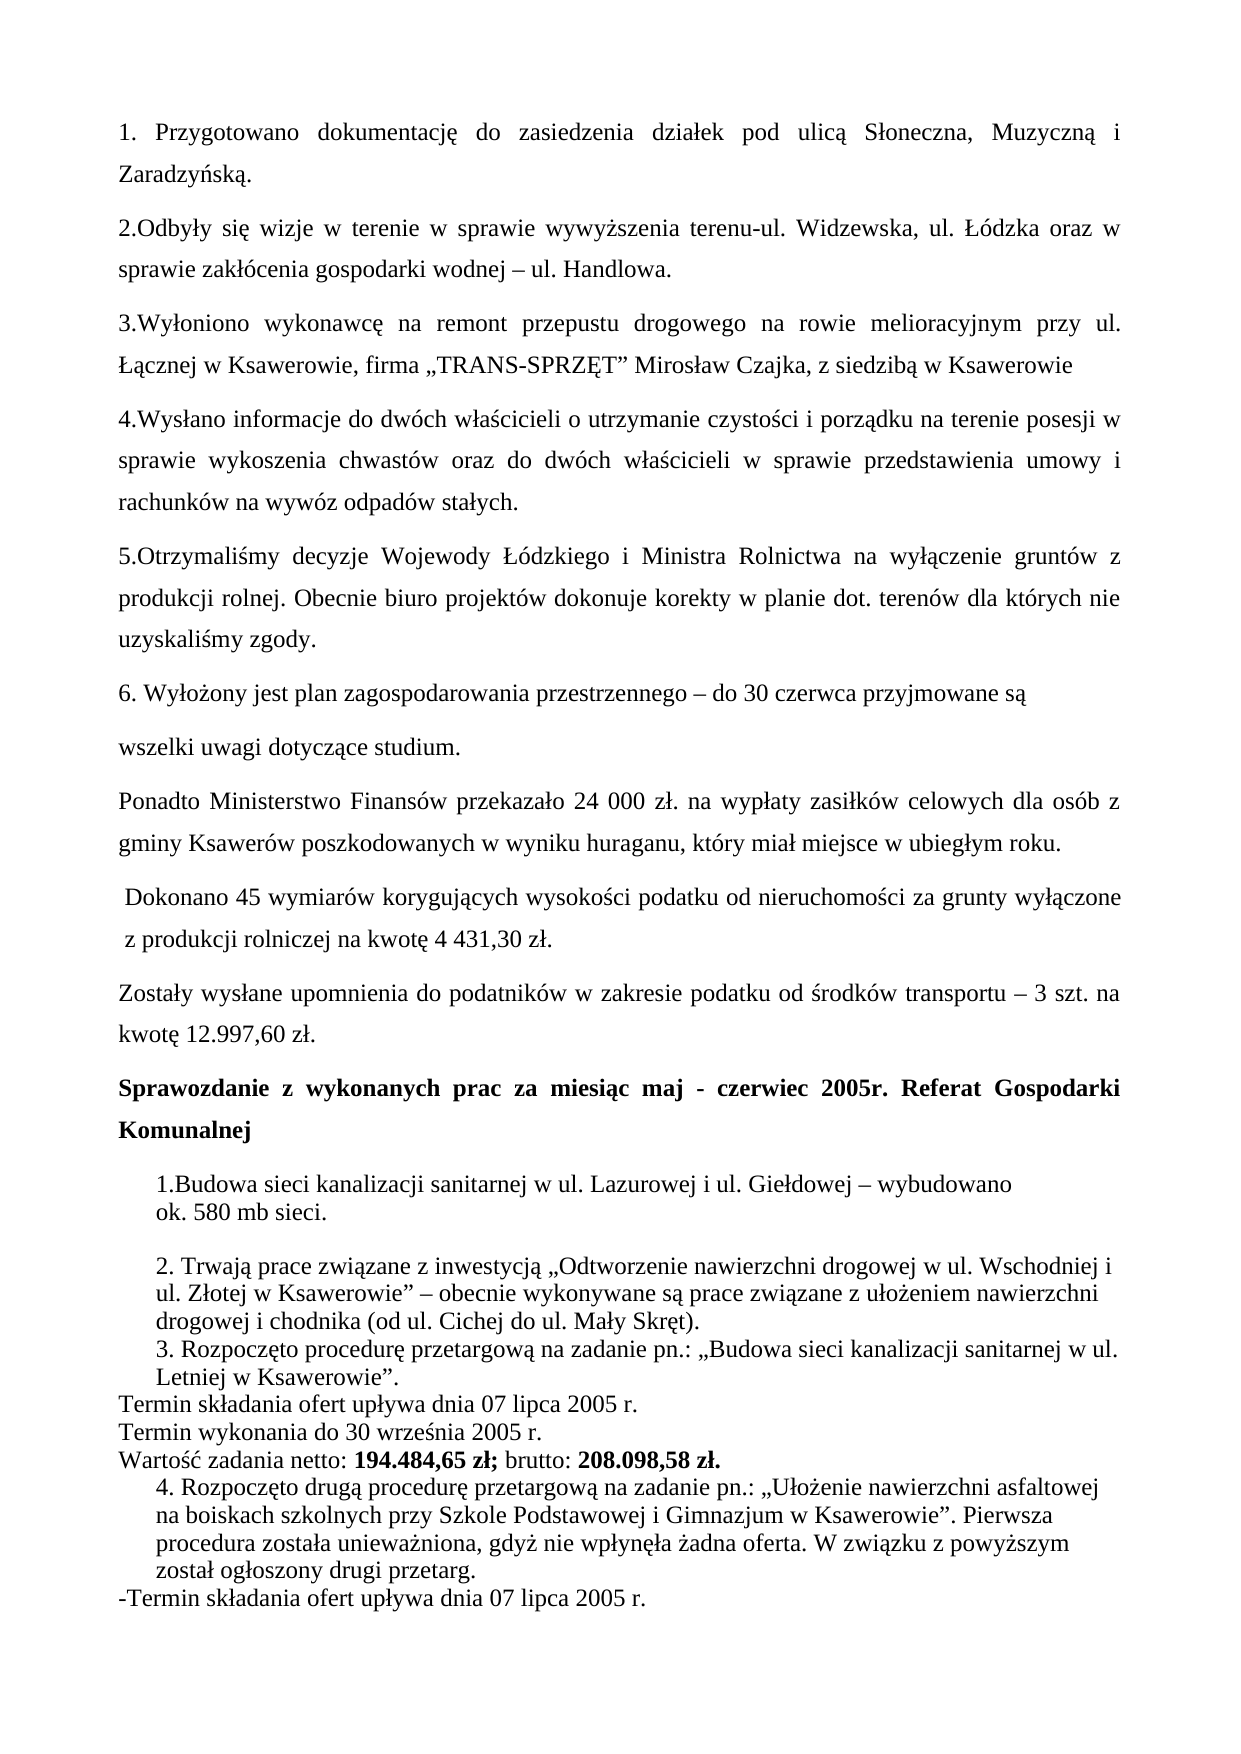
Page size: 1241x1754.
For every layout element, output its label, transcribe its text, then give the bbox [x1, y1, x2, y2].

text Ponadto Ministerstwo Finansów przekazało 24 000 zł. na wypłaty zasiłków celowych dla osób z gminy Ksawerów poszkodowanych w wyniku huraganu, który miał miejsce w ubiegłym roku. [118, 787, 1122, 857]
text ok. 580 mb sieci. [118, 1198, 1122, 1225]
text 4.Wysłano informacje do dwóch właścicieli o utrzymanie czystości i porządku na terenie posesji w sprawie wykoszenia chwastów oraz do dwóch właścicieli w sprawie przedstawienia umowy i rachunków na wywóz odpadów stałych. [118, 405, 1122, 516]
text 4. Rozpoczęto drugą procedurę przetargową na zadanie pn.: „Ułożenie nawierzchni asfaltowej na boiskach szkolnych przy Szkole Podstawowej i Gimnazjum w Ksawerowie”. Pierwsza procedura została unieważniona, gdyż nie wpłynęła żadna oferta. W związku z powyższym został ogłoszony drugi przetarg. [156, 1473, 1122, 1584]
text 5.Otrzymaliśmy decyzje Wojewody Łódzkiego i Ministra Rolnictwa na wyłączenie gruntów z produkcji rolnej. Obecnie biuro projektów dokonuje korekty w planie dot. terenów dla których nie uzyskaliśmy zgody. [118, 542, 1122, 653]
text 1. Przygotowano dokumentację do zasiedzenia działek pod ulicą Słoneczna, Muzyczną i Zaradzyńską. [118, 118, 1122, 187]
text wszelki uwagi dotyczące studium. [118, 733, 1122, 761]
text Sprawozdanie z wykonanych prac za miesiąc maj - czerwiec 2005r. Referat Gospodarki Komunalnej [118, 1074, 1122, 1144]
text Termin wykonania do 30 września 2005 r. [118, 1418, 1122, 1446]
text Zostały wysłane upomnienia do podatników w zakresie podatku od środków transportu – 3 szt. na kwotę 12.997,60 zł. [118, 979, 1122, 1048]
text 1.Budowa sieci kanalizacji sanitarnej w ul. Lazurowej i ul. Giełdowej – wybudowano [156, 1170, 1122, 1198]
text 3.Wyłoniono wykonawcę na remont przepustu drogowego na rowie melioracyjnym przy ul. Łącznej w Ksawerowie, firma „TRANS-SPRZĘT” Mirosław Czajka, z siedzibą w Ksawerowie [118, 309, 1122, 379]
text 3. Rozpoczęto procedurę przetargową na zadanie pn.: „Budowa sieci kanalizacji sanitarnej w ul. Letniej w Ksawerowie”. [156, 1335, 1122, 1390]
text 2.Odbyły się wizje w terenie w sprawie wywyższenia terenu-ul. Widzewska, ul. Łódzka oraz w sprawie zakłócenia gospodarki wodnej – ul. Handlowa. [118, 214, 1122, 283]
text Wartość zadania netto: 194.484,65 zł; brutto: 208.098,58 zł. [118, 1446, 1122, 1473]
text 2. Trwają prace związane z inwestycją „Odtworzenie nawierzchni drogowej w ul. Wschodniej i ul. Złotej w Ksawerowie” – obecnie wykonywane są prace związane z ułożeniem nawierzchni drogowej i chodnika (od ul. Cichej do ul. Mały Skręt). [156, 1252, 1122, 1335]
text Dokonano 45 wymiarów korygujących wysokości podatku od nieruchomości za grunty wyłączone z produkcji rolniczej na kwotę 4 431,30 zł. [124, 883, 1122, 952]
text Termin składania ofert upływa dnia 07 lipca 2005 r. [118, 1390, 1122, 1418]
text 6. Wyłożony jest plan zagospodarowania przestrzennego – do 30 czerwca przyjmowane są [118, 679, 1122, 707]
text -Termin składania ofert upływa dnia 07 lipca 2005 r. [118, 1584, 1122, 1612]
